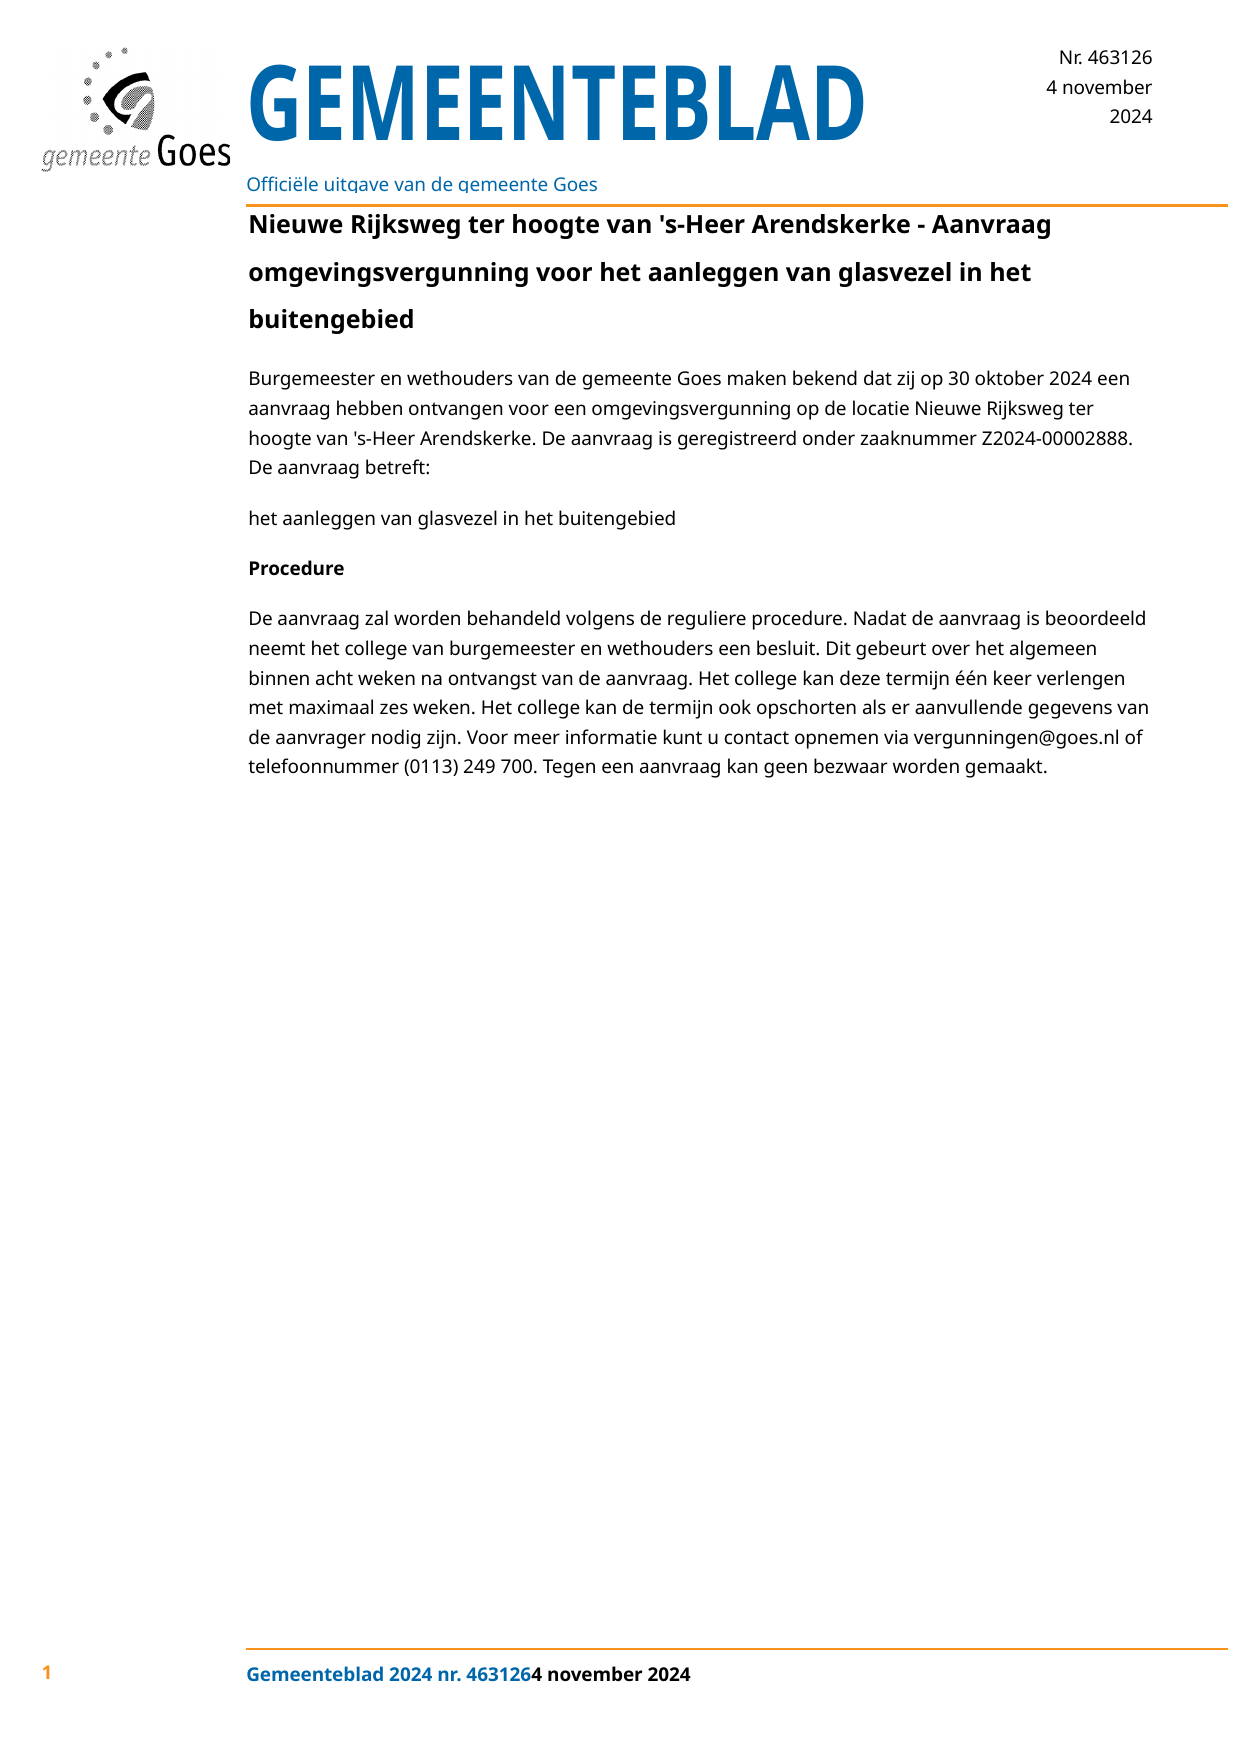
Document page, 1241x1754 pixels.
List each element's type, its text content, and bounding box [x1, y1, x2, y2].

picture [41, 47, 231, 172]
text het aanleggen van glasvezel in het buitengebied [248, 505, 1152, 530]
text Burgemeester en wethouders van de gemeente Goes maken bekend dat zij op 30 oktober 2024 een aanvraag hebben ontvangen voor een omgevingsvergunning op de locatie Nieuwe Rijksweg ter hoogte van 's-Heer Arendskerke. De aanvraag is geregistreerd onder zaaknummer Z2024-00002888. De aanvraag betreft: [248, 366, 1152, 480]
text Nieuwe Rijksweg ter hoogte van 's-Heer Arendskerke - Aanvraag omgevingsvergunning voor het aanleggen van glasvezel in het buitengebied [248, 207, 1152, 336]
text De aanvraag zal worden behandeld volgens de reguliere procedure. Nadat de aanvraag is beoordeeld neemt het college van burgemeester en wethouders een besluit. Dit gebeurt over het algemeen binnen acht weken na ontvangst van de aanvraag. Het college kan deze termijn één keer verlengen met maximaal zes weken. Het college kan de termijn ook opschorten als er aanvullende gegevens van de aanvrager nodig zijn. Voor meer informatie kunt u contact opnemen via vergunningen@goes.nl of telefoonnummer (0113) 249 700. Tegen een aanvraag kan geen bezwaar worden gemaakt. [248, 606, 1152, 779]
text Procedure [248, 555, 1152, 581]
